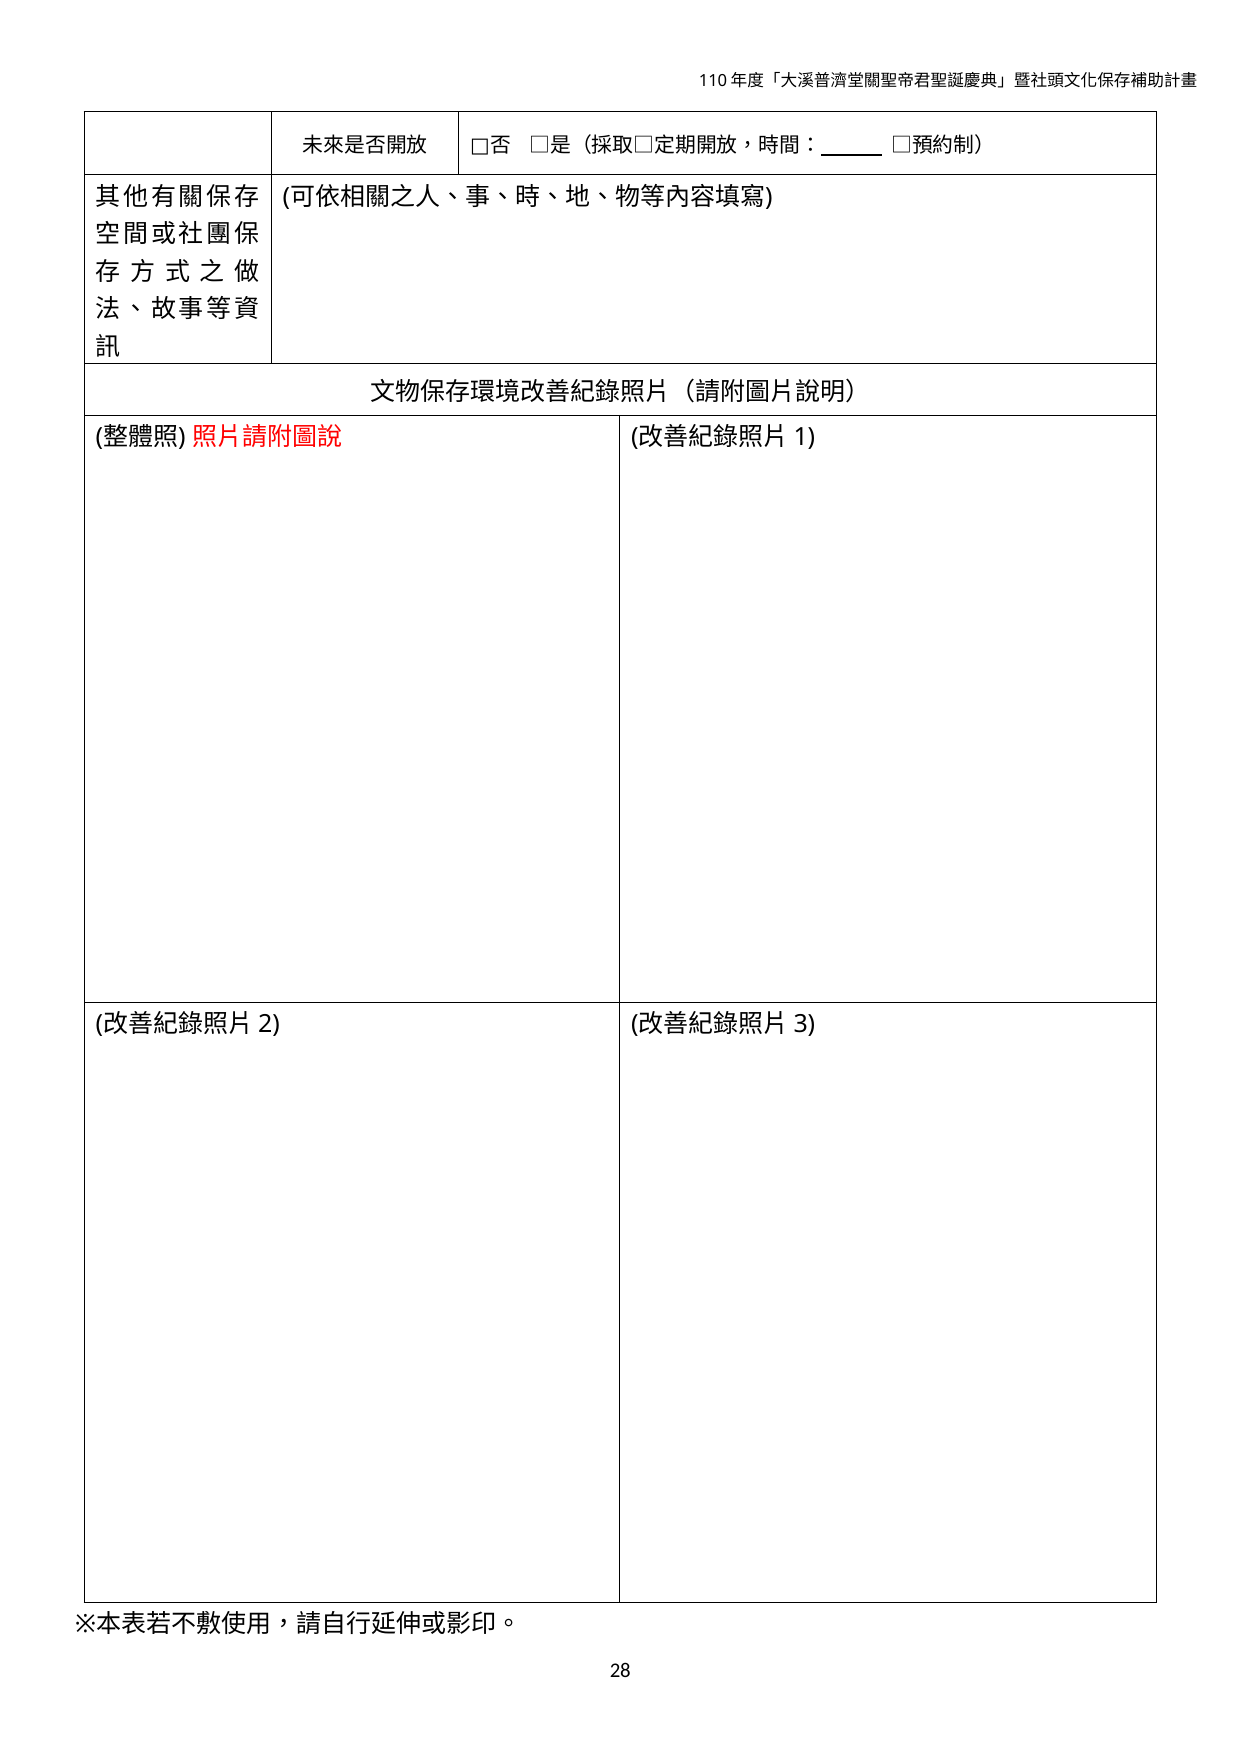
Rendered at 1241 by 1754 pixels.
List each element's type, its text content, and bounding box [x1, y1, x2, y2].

table_cell 未來是否開放 [272, 112, 458, 174]
table_cell (改善紀錄照片2) [85, 1003, 619, 1602]
text ※本表若不敷使用，請自行延伸或影印。 [75, 1603, 1165, 1641]
table_cell (可依相關之人、事、時、地、物等內容填寫) [272, 175, 1156, 363]
table_cell 其他有關保存空間或社團保存方式之做法、故事等資訊 [85, 175, 271, 363]
table_cell 文物保存環境改善紀錄照片（請附圖片說明） [85, 364, 1156, 415]
table_cell (改善紀錄照片3) [620, 1003, 1156, 1602]
table_cell □否 □是（採取□定期開放，時間： □預約制） [459, 112, 1156, 174]
table_cell (整體照) 照片請附圖說 [85, 416, 619, 1002]
table_cell [85, 112, 271, 174]
table_cell (改善紀錄照片1) [620, 416, 1156, 1002]
